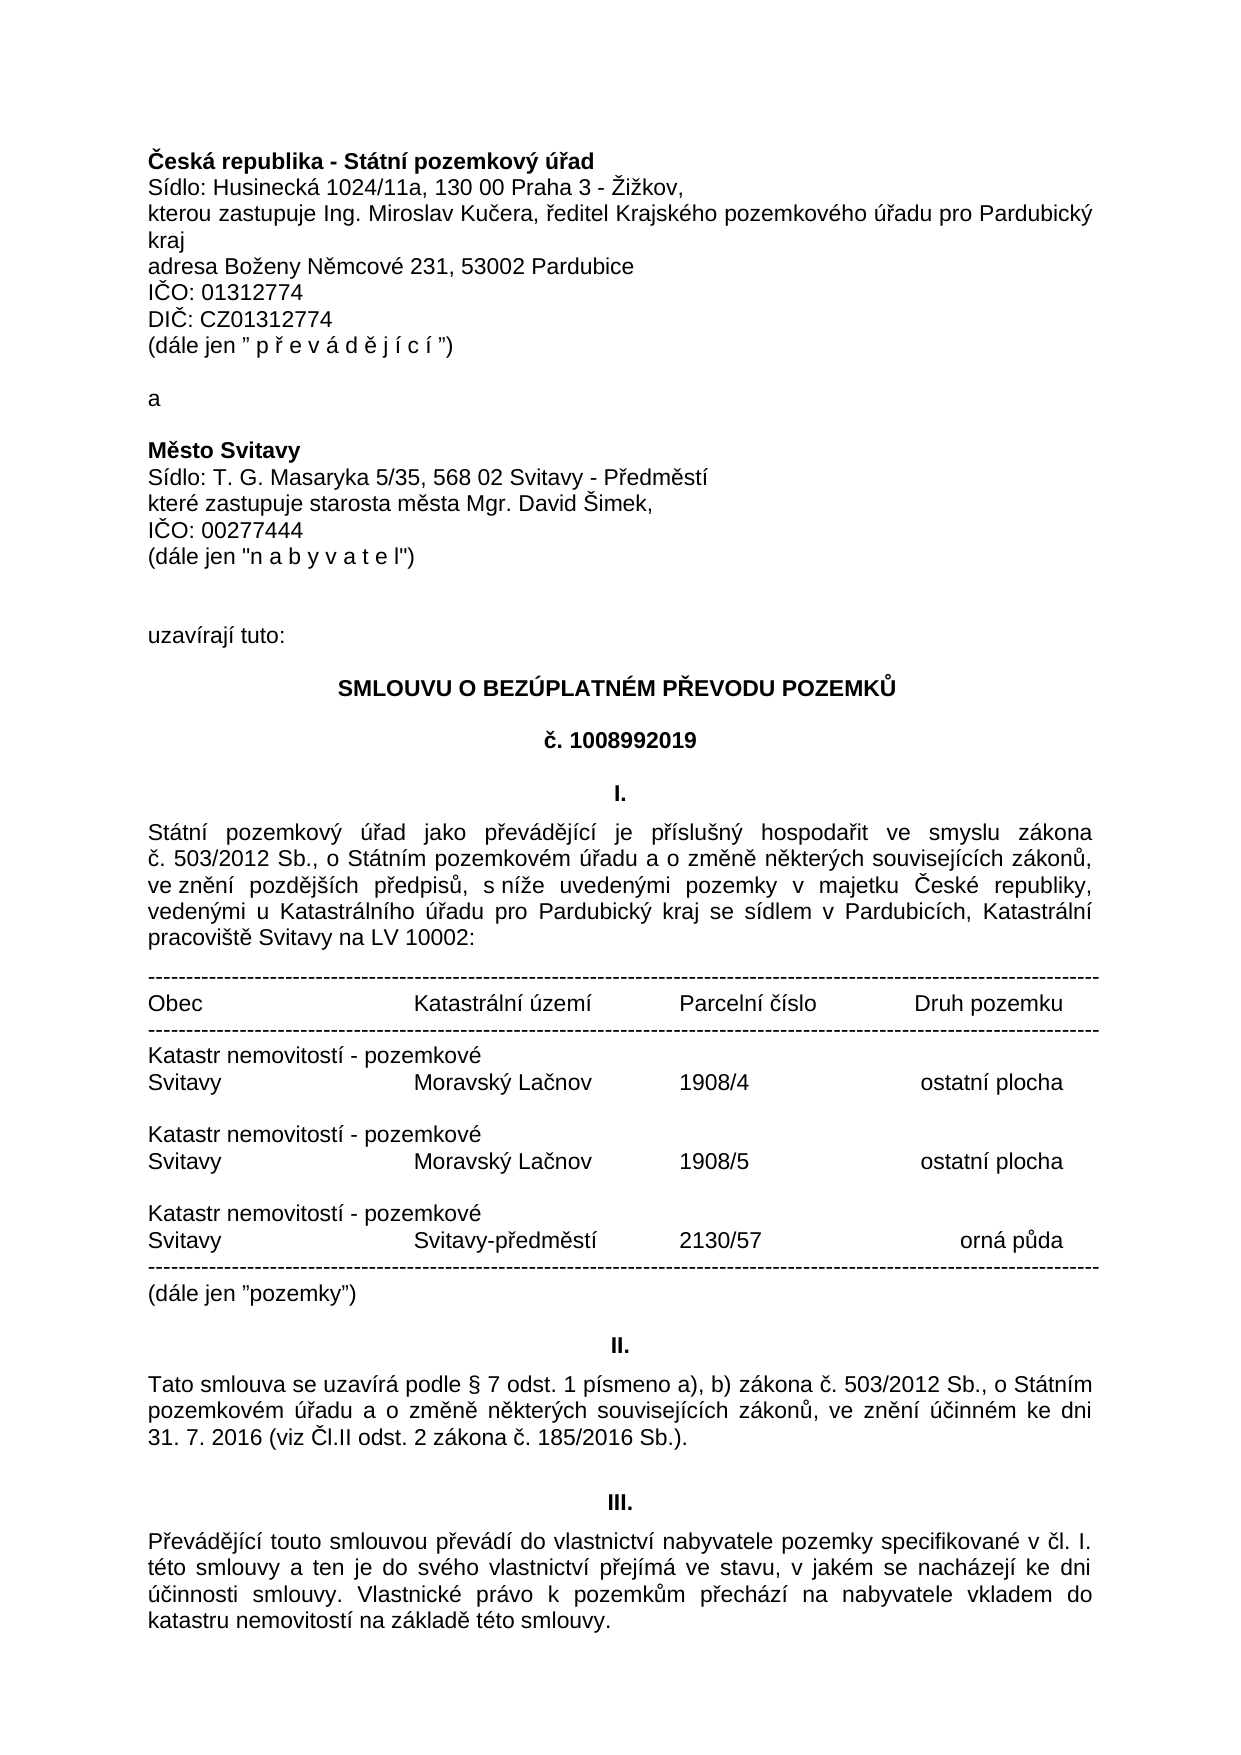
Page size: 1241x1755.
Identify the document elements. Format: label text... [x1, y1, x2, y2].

text které zastupuje starosta města Mgr. David Šimek, [148, 490, 1093, 517]
text Sídlo: T. G. Masaryka 5/35, 568 02 Svitavy - Předměstí [148, 464, 1093, 490]
text ----------------------------------------------------------------------------------------------------------------------------- [148, 1253, 1138, 1279]
text II. [148, 1332, 1093, 1358]
text IČO: 00277444 [148, 517, 1093, 543]
text Katastr nemovitostí - pozemkové [148, 1042, 1093, 1069]
text ----------------------------------------------------------------------------------------------------------------------------- [148, 963, 1138, 989]
text Svitavy Moravský Lačnov 1908/4 ostatní plocha [148, 1069, 1093, 1095]
text Svitavy Svitavy-předměstí 2130/57 orná půda [148, 1227, 1093, 1253]
text kterou zastupuje Ing. Miroslav Kučera, ředitel Krajského pozemkového úřadu pro Pardubický kraj [148, 200, 1093, 253]
text I. [148, 780, 1093, 806]
text Sídlo: Husinecká 1024/11a, 130 00 Praha 3 - Žižkov, [148, 174, 1093, 200]
text DIČ: CZ01312774 [148, 306, 1093, 332]
text Obec Katastrální území Parcelní číslo Druh pozemku [148, 989, 1093, 1016]
text Katastr nemovitostí - pozemkové [148, 1121, 1093, 1148]
text č. 1008992019 [148, 727, 1093, 754]
text (dále jen "n a b y v a t e l") [148, 543, 1093, 569]
text IČO: 01312774 [148, 279, 1093, 306]
text Svitavy Moravský Lačnov 1908/5 ostatní plocha [148, 1148, 1093, 1174]
text (dále jen ” p ř e v á d ě j í c í ”) [148, 332, 1093, 358]
text Tato smlouva se uzavírá podle § 7 odst. 1 písmeno a), b) zákona č. 503/2012 Sb., o Státním pozemkovém úřadu a o změně některých souvisejících zákonů, ve znění účinném ke dni 31. 7. 2016 (viz Čl.II odst. 2 zákona č. 185/2016 Sb.). [148, 1371, 1093, 1450]
text Město Svitavy [148, 437, 1093, 464]
text Státní pozemkový úřad jako převádějící je příslušný hospodařit ve smyslu zákona č. 503/2012 Sb., o Státním pozemkovém úřadu a o změně některých souvisejících zákonů, ve znění pozdějších předpisů, s níže uvedenými pozemky v majetku České republiky, vedenými u Katastrálního úřadu pro Pardubický kraj se sídlem v Pardubicích, Katastrální pracoviště Svitavy na LV 10002: [148, 819, 1093, 951]
text a [148, 385, 1093, 411]
text III. [148, 1489, 1093, 1515]
text SMLOUVU O BEZÚPLATNÉM PŘEVODU POZEMKŮ [148, 675, 1093, 701]
text Převádějící touto smlouvou převádí do vlastnictví nabyvatele pozemky specifikované v čl. I. této smlouvy a ten je do svého vlastnictví přejímá ve stavu, v jakém se nacházejí ke dni účinnosti smlouvy. Vlastnické právo k pozemkům přechází na nabyvatele vkladem do katastru nemovitostí na základě této smlouvy. [148, 1528, 1093, 1633]
text adresa Boženy Němcové 231, 53002 Pardubice [148, 253, 1093, 279]
text Katastr nemovitostí - pozemkové [148, 1200, 1093, 1227]
text uzavírají tuto: [148, 622, 1093, 648]
text Česká republika - Státní pozemkový úřad [148, 148, 1093, 174]
text ----------------------------------------------------------------------------------------------------------------------------- [148, 1016, 1138, 1042]
text (dále jen ”pozemky”) [148, 1279, 1093, 1306]
